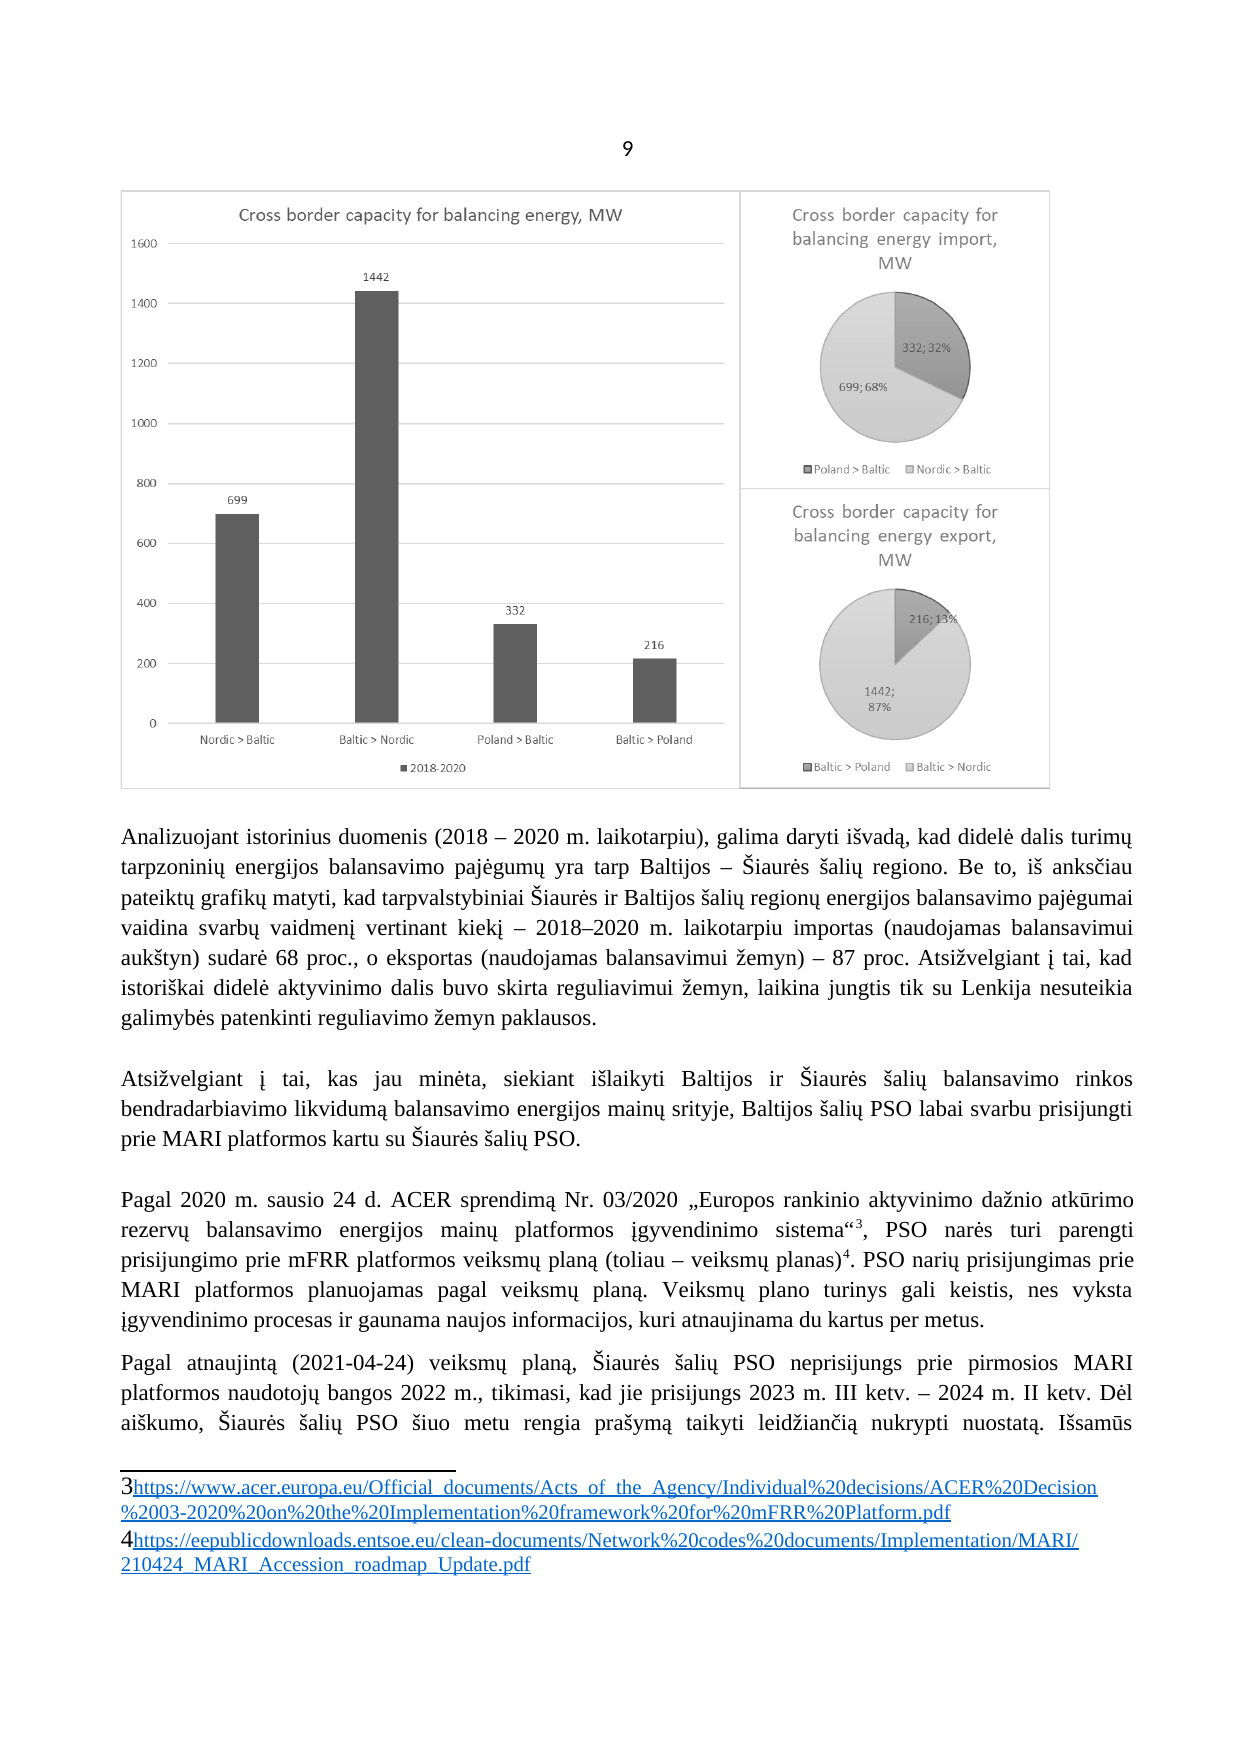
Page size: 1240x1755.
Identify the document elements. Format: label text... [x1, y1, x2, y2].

text Analizuojant istorinius duomenis (2018 – 2020 m. laikotarpiu), galima daryti išvadą, kad didelė dalis turimų tarpzoninių energijos balansavimo pajėgumų yra tarp Baltijos – Šiaurės šalių regiono. Be to, iš anksčiau pateiktų grafikų matyti, kad tarpvalstybiniai Šiaurės ir Baltijos šalių regionų energijos balansavimo pajėgumai vaidina svarbų vaidmenį vertinant kiekį – 2018–2020 m. laikotarpiu importas (naudojamas balansavimui aukštyn) sudarė 68 proc., o eksportas (naudojamas balansavimui žemyn) – 87 proc. Atsižvelgiant į tai, kad istoriškai didelė aktyvinimo dalis buvo skirta reguliavimui žemyn, laikina jungtis tik su Lenkija nesuteikia galimybės patenkinti reguliavimo žemyn paklausos. [121, 823, 1134, 1031]
text https://www.acer.europa.eu/Official_documents/Acts_of_the_Agency/Individual%20decisions/ACER%20Decision%2003-2020%20on%20the%20Implementation%20framework%20for%20mFRR%20Platform.pdf [121, 1471, 1134, 1524]
text Pagal 2020 m. sausio 24 d. ACER sprendimą Nr. 03/2020 „Europos rankinio aktyvinimo dažnio atkūrimo rezervų balansavimo energijos mainų platformos įgyvendinimo sistema“, PSO narės turi parengti prisijungimo prie mFRR platformos veiksmų planą (toliau – veiksmų planas). PSO narių prisijungimas prie MARI platformos planuojamas pagal veiksmų planą. Veiksmų plano turinys gali keistis, nes vyksta įgyvendinimo procesas ir gaunama naujos informacijos, kuri atnaujinama du kartus per metus. [121, 1186, 1134, 1333]
text Pagal atnaujintą (2021-04-24) veiksmų planą, Šiaurės šalių PSO neprisijungs prie pirmosios MARI platformos naudotojų bangos 2022 m., tikimasi, kad jie prisijungs 2023 m. III ketv. – 2024 m. II ketv. Dėl aiškumo, Šiaurės šalių PSO šiuo metu rengia prašymą taikyti leidžiančią nukrypti nuostatą. Išsamūs [121, 1349, 1134, 1436]
text https://eepublicdownloads.entsoe.eu/clean-documents/Network%20codes%20documents/Implementation/MARI/210424_MARI_Accession_roadmap_Update.pdf [121, 1524, 1134, 1576]
text Atsižvelgiant į tai, kas jau minėta, siekiant išlaikyti Baltijos ir Šiaurės šalių balansavimo rinkos bendradarbiavimo likvidumą balansavimo energijos mainų srityje, Baltijos šalių PSO labai svarbu prisijungti prie MARI platformos kartu su Šiaurės šalių PSO. [121, 1065, 1134, 1152]
